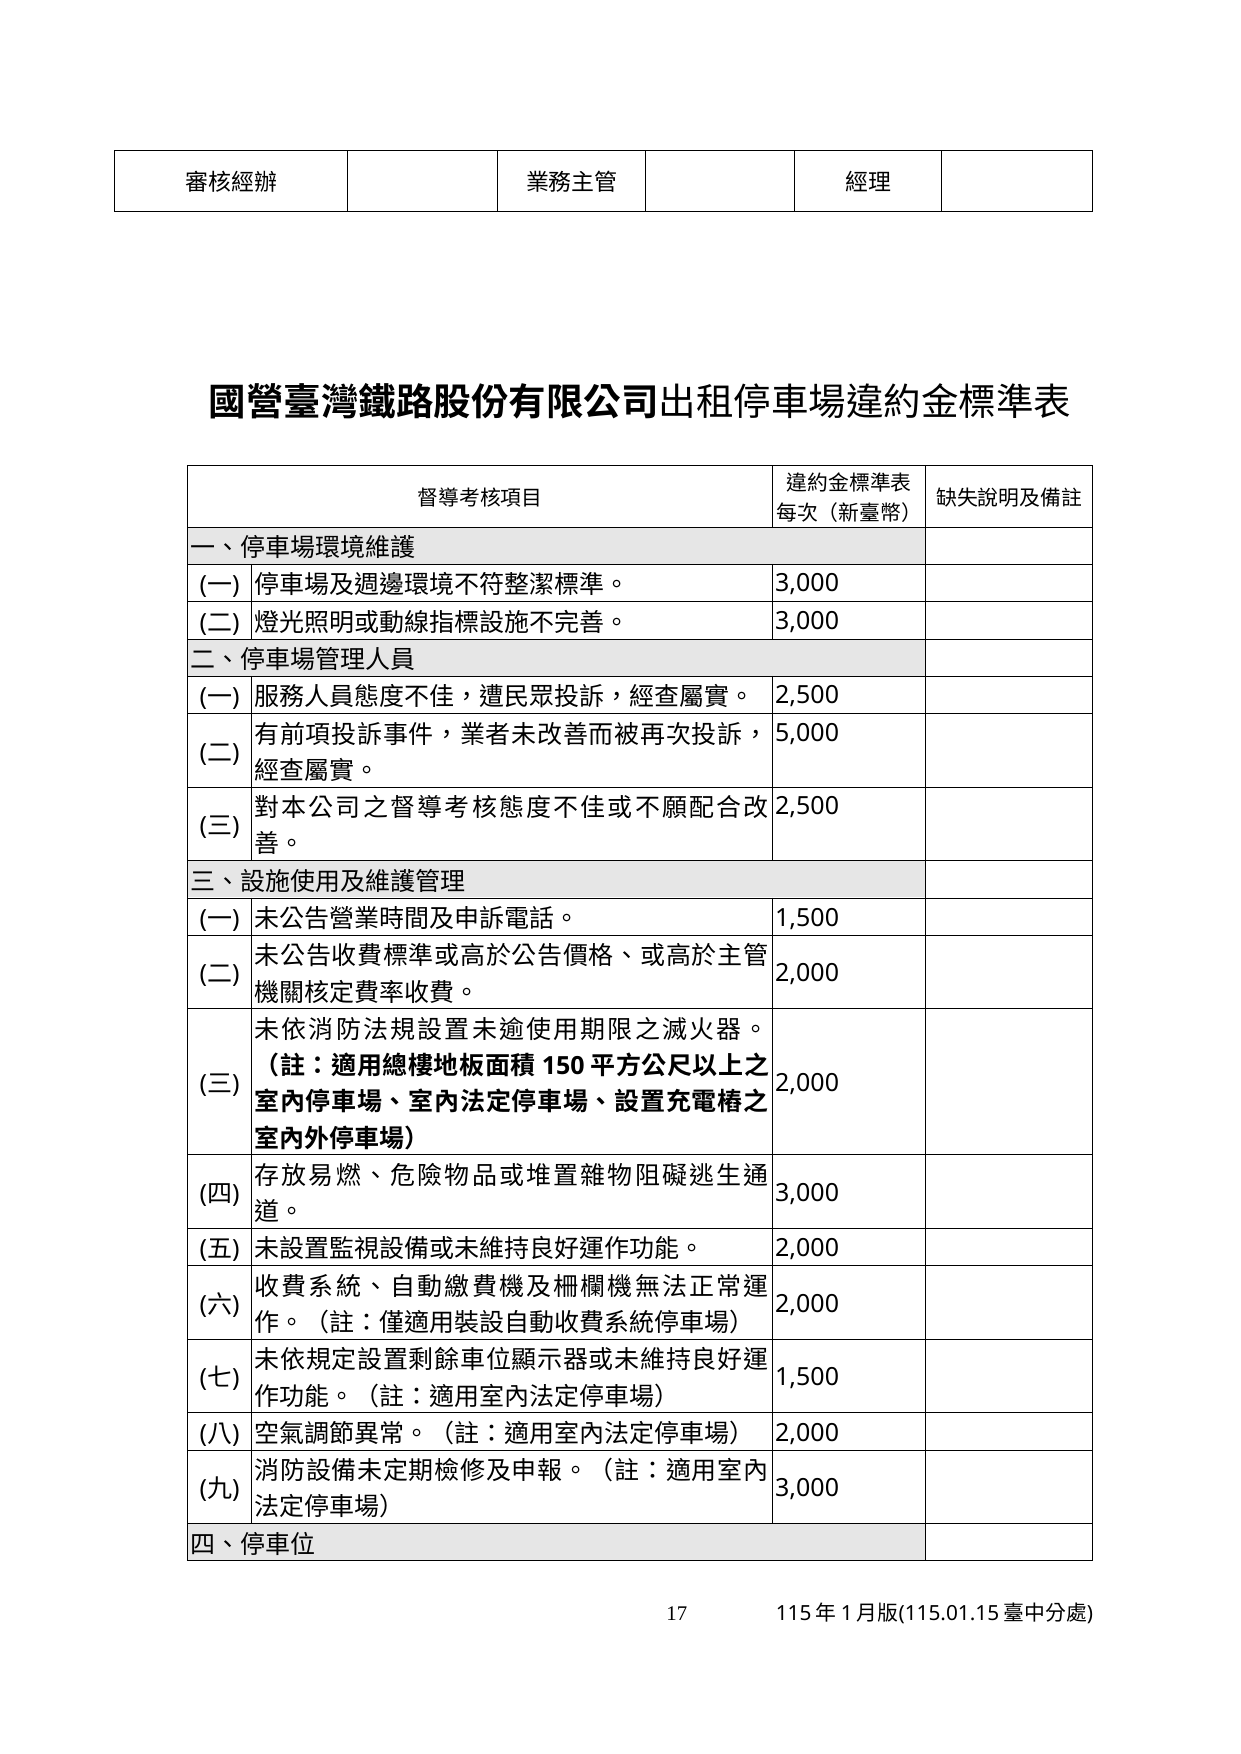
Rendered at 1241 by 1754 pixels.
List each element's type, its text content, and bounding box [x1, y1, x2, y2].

table_cell [942, 151, 1092, 211]
table_header 督導考核項目 [188, 466, 772, 527]
table_cell [646, 151, 794, 211]
table_cell [926, 899, 1092, 935]
table_cell (四) [188, 1155, 251, 1228]
table_cell 2,500 [773, 788, 925, 860]
table_cell 對本公司之督導考核態度不佳或不願配合改善。 [252, 788, 772, 860]
table_cell 3,000 [773, 565, 925, 601]
table_cell (九) [188, 1451, 251, 1523]
table_cell 3,000 [773, 1451, 925, 1523]
table_header 缺失說明及備註 [926, 466, 1092, 527]
table_cell [926, 714, 1092, 787]
table_cell 未公告營業時間及申訴電話。 [252, 899, 772, 935]
table_cell 5,000 [773, 714, 925, 787]
table_cell 2,000 [773, 1229, 925, 1265]
table_cell [926, 1266, 1092, 1339]
table_cell [926, 602, 1092, 638]
table_cell (七) [188, 1340, 251, 1412]
table_cell 二、停車場管理人員 [188, 640, 925, 676]
table_cell [926, 1413, 1092, 1449]
table_cell 收費系統、自動繳費機及柵欄機無法正常運作。（註：僅適用裝設自動收費系統停車場） [252, 1266, 772, 1339]
table_cell [348, 151, 497, 211]
table_cell 一、停車場環境維護 [188, 528, 925, 564]
table_cell 經理 [795, 151, 941, 211]
table_cell 審核經辦 [115, 151, 347, 211]
table_cell 2,000 [773, 1266, 925, 1339]
table_cell (二) [188, 714, 251, 787]
table_cell [926, 936, 1092, 1008]
table_cell 消防設備未定期檢修及申報。（註：適用室內法定停車場） [252, 1451, 772, 1523]
table_cell 2,000 [773, 1413, 925, 1449]
table_cell (二) [188, 936, 251, 1008]
table_cell [926, 1340, 1092, 1412]
table_cell 2,000 [773, 1009, 925, 1154]
table_cell [926, 640, 1092, 676]
table_cell 2,000 [773, 936, 925, 1008]
table_cell (六) [188, 1266, 251, 1339]
table_cell 未設置監視設備或未維持良好運作功能。 [252, 1229, 772, 1265]
table_cell 存放易燃、危險物品或堆置雜物阻礙逃生通道。 [252, 1155, 772, 1228]
table_cell 停車場及週邊環境不符整潔標準。 [252, 565, 772, 601]
text 國營臺灣鐵路股份有限公司出租停車場違約金標準表 [187, 382, 1093, 423]
table_cell [926, 1009, 1092, 1154]
table_cell [926, 565, 1092, 601]
table_cell [926, 1524, 1092, 1560]
table_cell [926, 528, 1092, 564]
table_cell 有前項投訴事件，業者未改善而被再次投訴，經查屬實。 [252, 714, 772, 787]
table_cell [926, 1229, 1092, 1265]
table_cell [926, 1155, 1092, 1228]
table_cell [926, 861, 1092, 897]
table_cell 未依規定設置剩餘車位顯示器或未維持良好運作功能。（註：適用室內法定停車場） [252, 1340, 772, 1412]
table_header 違約金標準表 每次（新臺幣） [773, 466, 925, 527]
table_cell 空氣調節異常。（註：適用室內法定停車場） [252, 1413, 772, 1449]
table_cell 1,500 [773, 899, 925, 935]
table_cell 業務主管 [498, 151, 645, 211]
table_cell (三) [188, 788, 251, 860]
table_cell 1,500 [773, 1340, 925, 1412]
table_cell 2,500 [773, 677, 925, 713]
table_cell (一) [188, 677, 251, 713]
table_cell 三、設施使用及維護管理 [188, 861, 925, 897]
table_cell 四、停車位 [188, 1524, 925, 1560]
table_cell 服務人員態度不佳，遭民眾投訴，經查屬實。 [252, 677, 772, 713]
table_cell (五) [188, 1229, 251, 1265]
table_cell (八) [188, 1413, 251, 1449]
table_cell [926, 788, 1092, 860]
table_cell 3,000 [773, 602, 925, 638]
table_cell 未公告收費標準或高於公告價格、或高於主管機關核定費率收費。 [252, 936, 772, 1008]
table_cell [926, 677, 1092, 713]
table_cell (二) [188, 602, 251, 638]
table_cell 未依消防法規設置未逾使用期限之滅火器。（註：適用總樓地板面積150平方公尺以上之室內停車場、室內法定停車場、設置充電樁之室內外停車場） [252, 1009, 772, 1154]
table_cell (一) [188, 565, 251, 601]
table_cell [926, 1451, 1092, 1523]
table_cell 燈光照明或動線指標設施不完善。 [252, 602, 772, 638]
table_cell (三) [188, 1009, 251, 1154]
table_cell (一) [188, 899, 251, 935]
table_cell 3,000 [773, 1155, 925, 1228]
